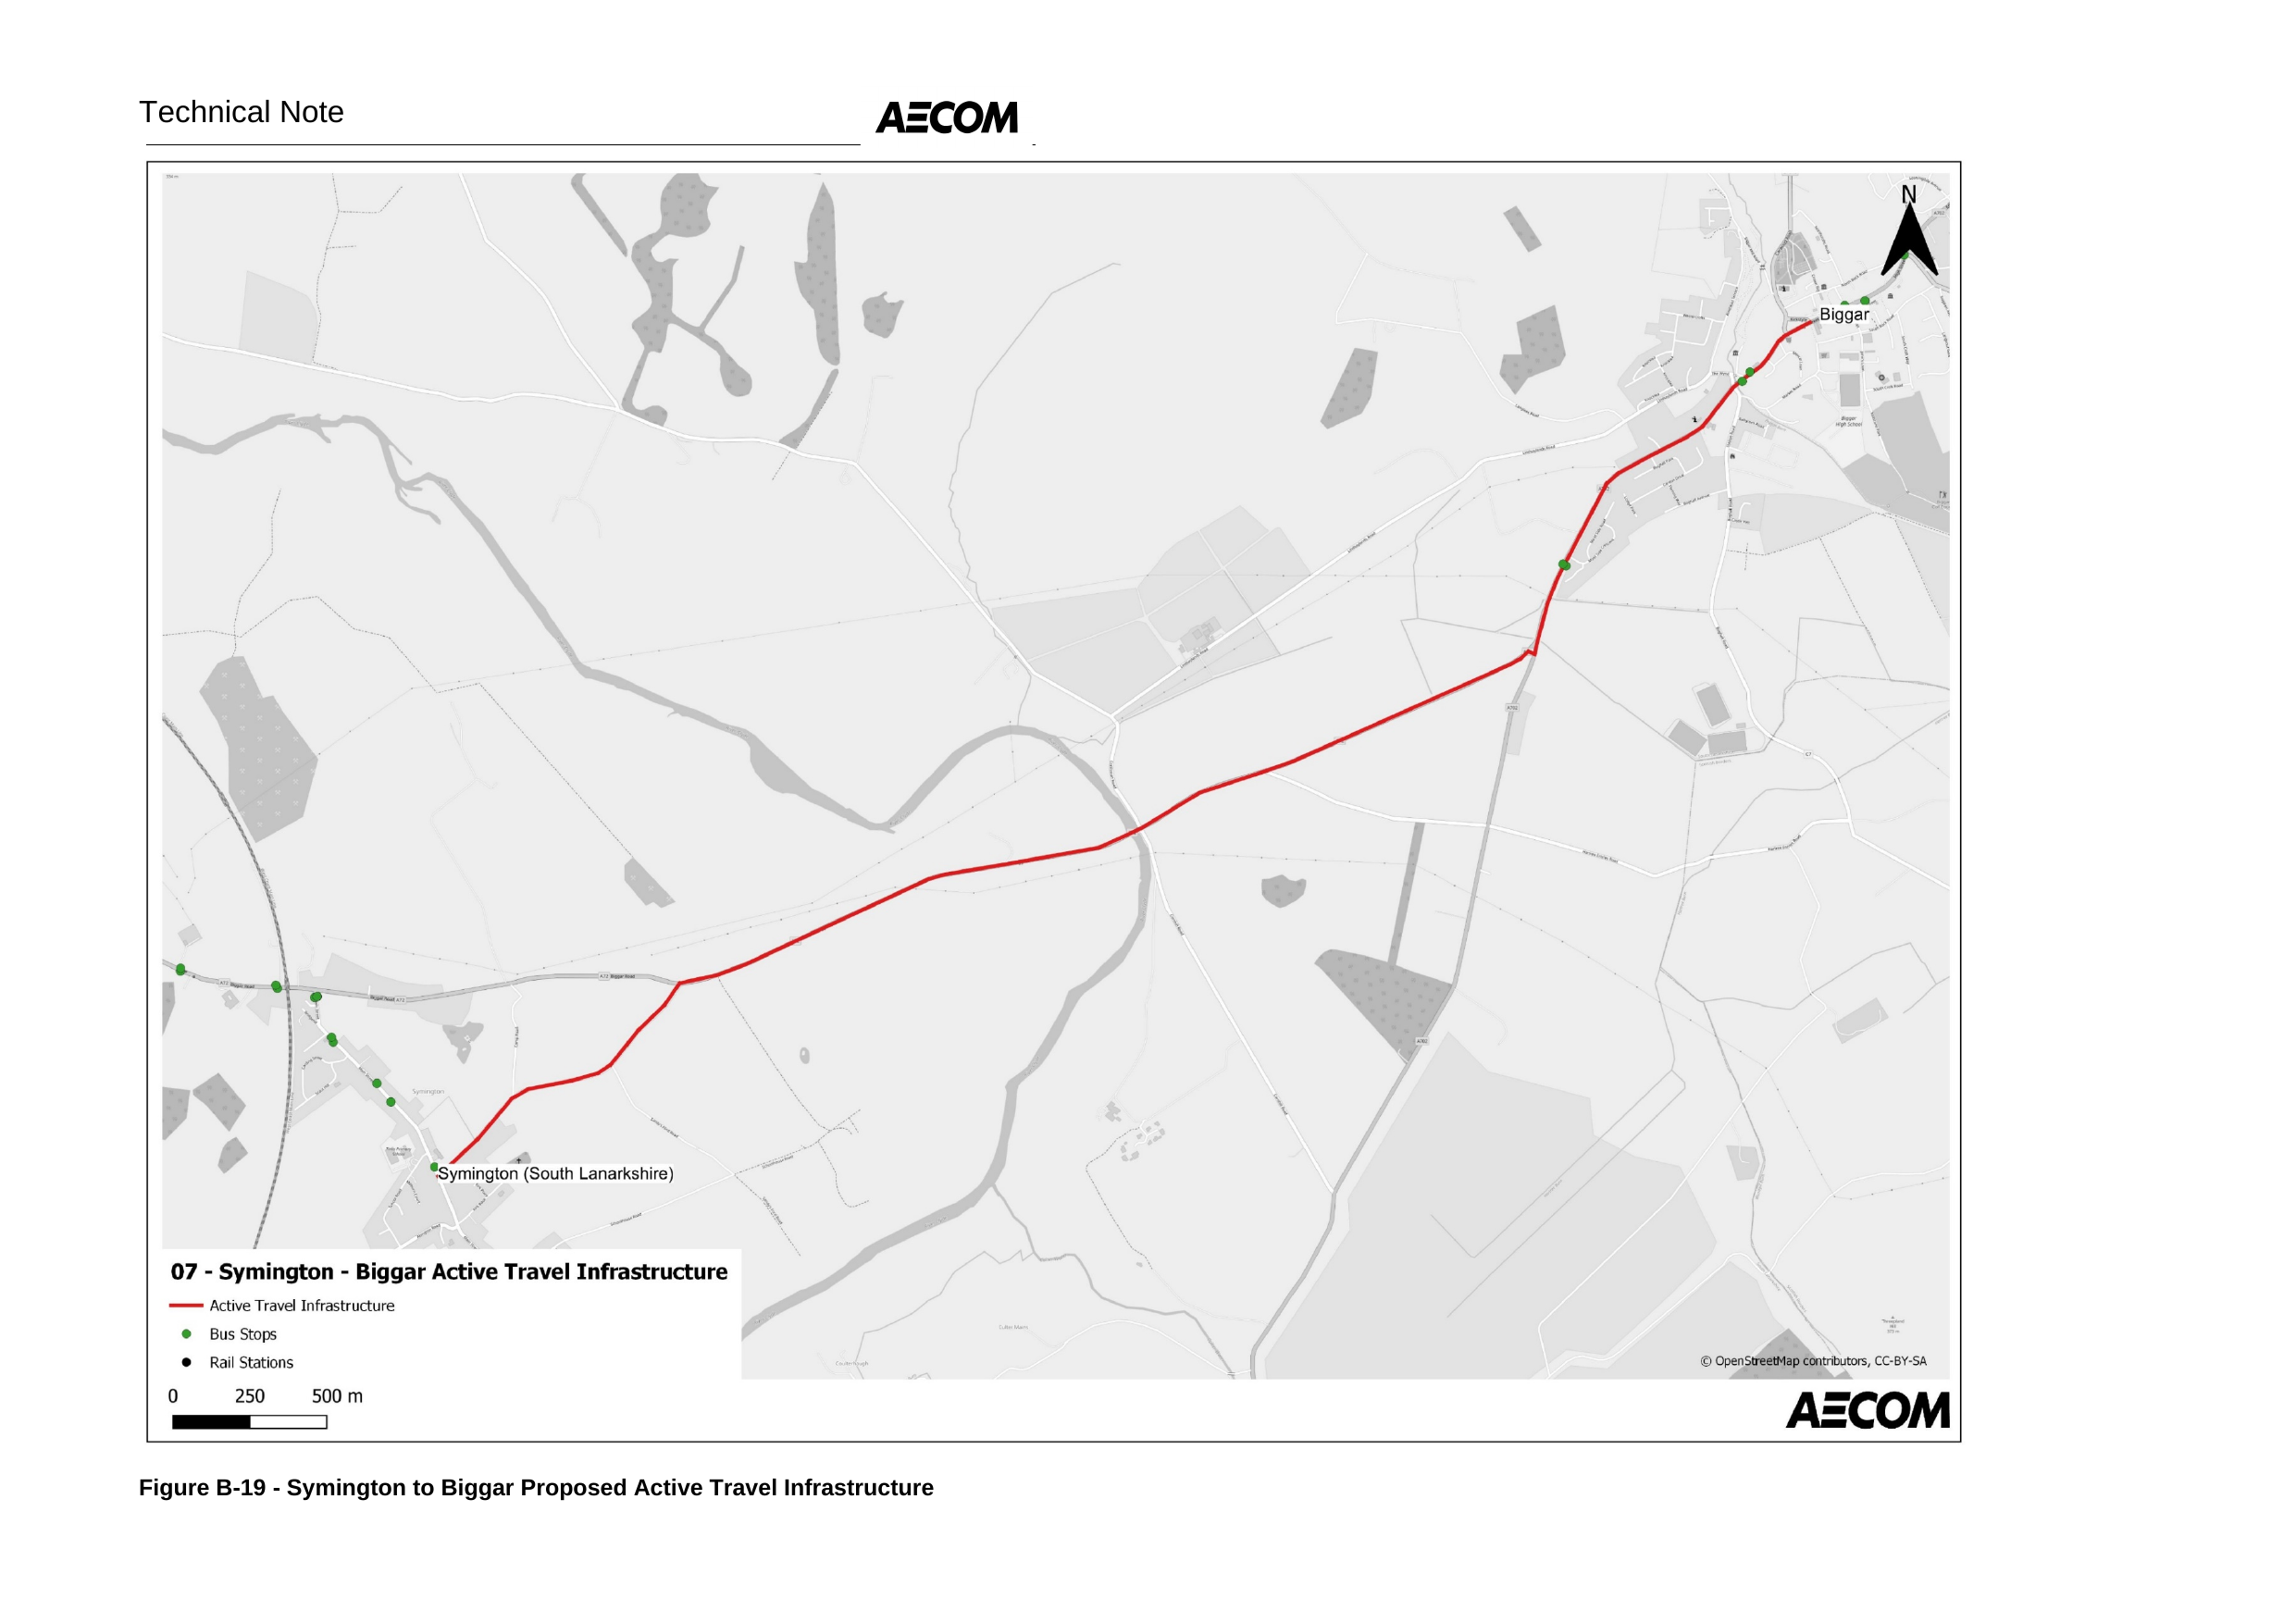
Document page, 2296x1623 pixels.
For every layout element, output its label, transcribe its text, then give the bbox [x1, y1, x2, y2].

text Figure B-19 - Symington to Biggar Proposed Active Travel Infrastructure [139, 1474, 2149, 1501]
